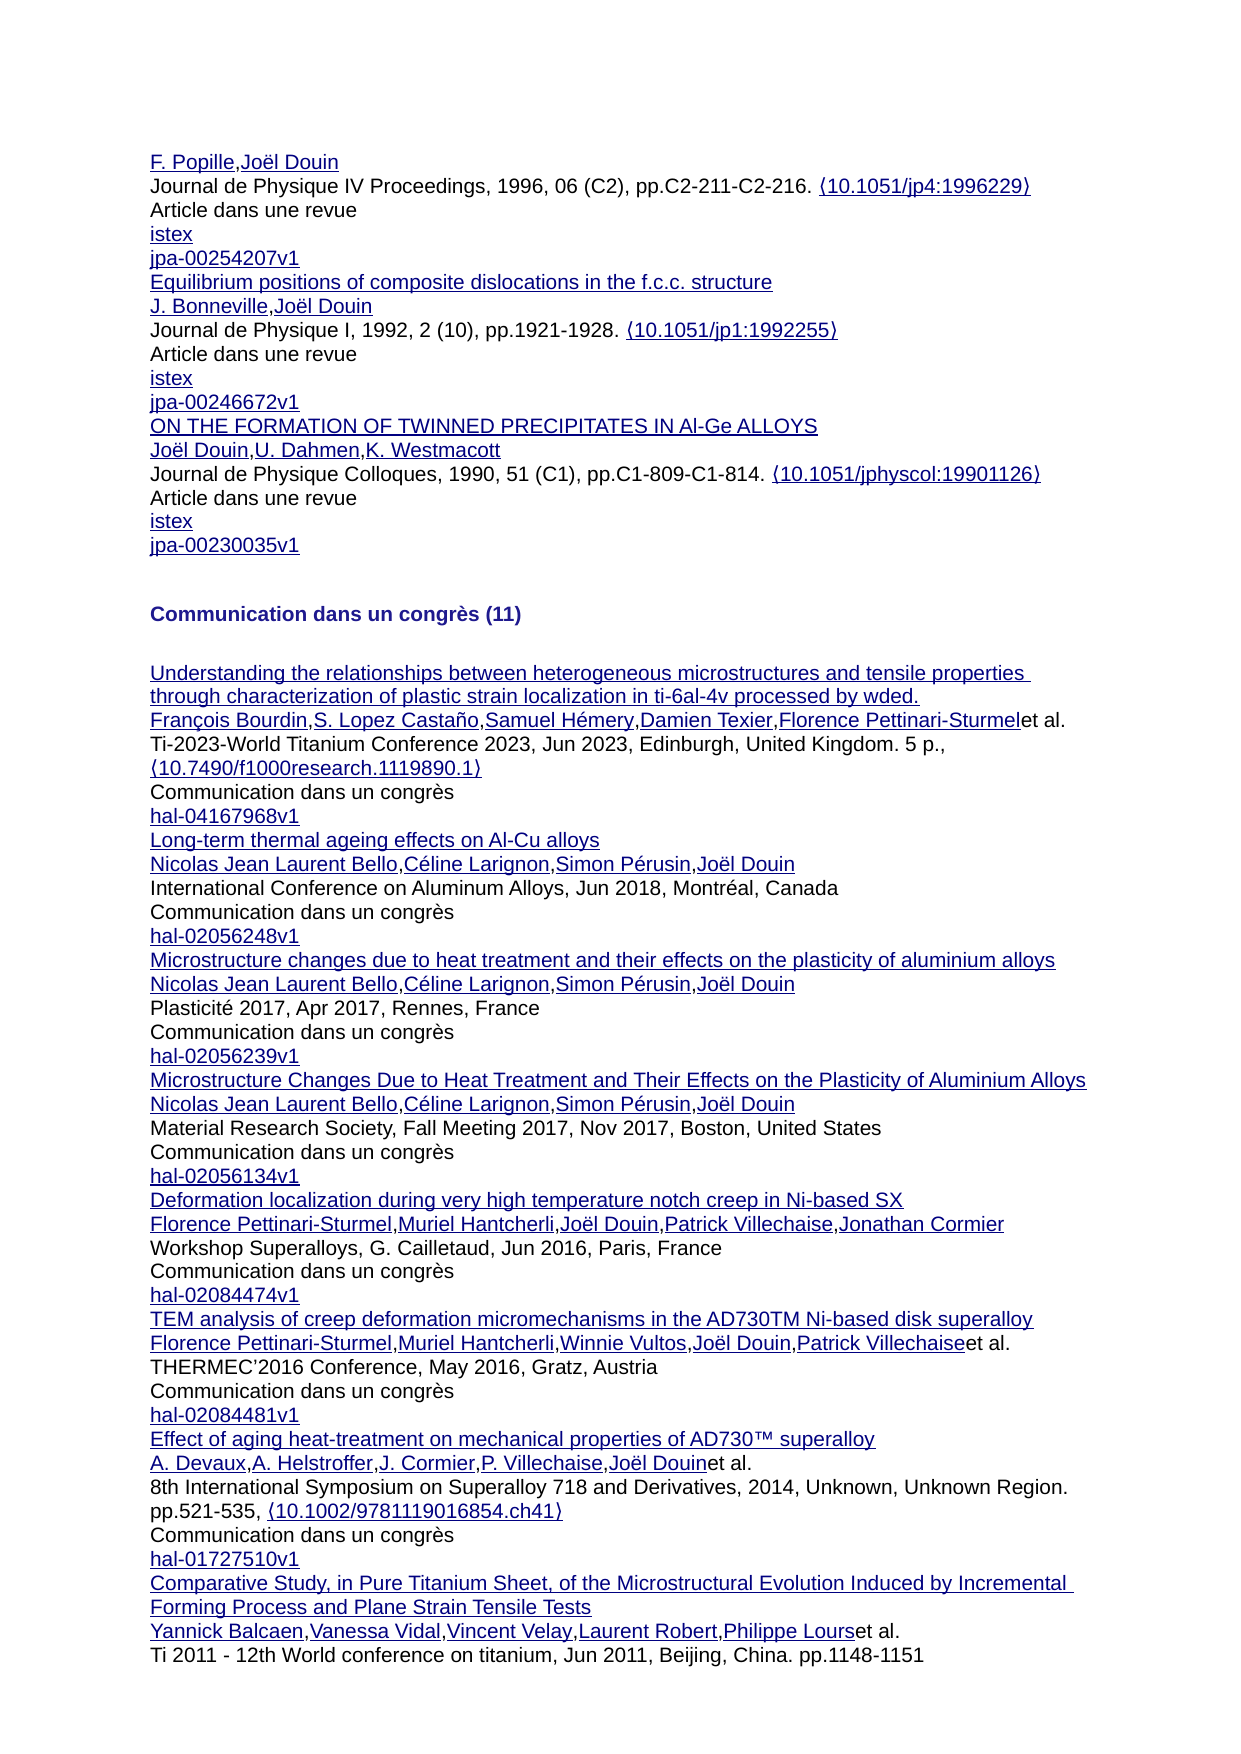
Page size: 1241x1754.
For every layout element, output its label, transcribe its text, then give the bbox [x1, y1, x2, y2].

table_cell Effect of aging heat-treatment on mechanical properties of AD730™ superalloy A. Devaux,A. Helstroffer,J. Cormier,P. Villechaise,Joël Douinet al. 8th International Symposium on Superalloy 718 and Derivatives, 2014, Unknown, Unknown Region. pp.521-535, ⟨10.1002/9781119016854.ch41⟩ Communication dans un congrès hal-01727510v1 [150, 1427, 1090, 1571]
subtitle Communication dans un congrès (11) [150, 602, 1090, 626]
table_header Understanding the relationships between heterogeneous microstructures and tensile properties through characterization of plastic strain localization in ti-6al-4v processed by wded. François Bourdin,S. Lopez Castaño,Samuel Hémery,Damien Texier,Florence Pettinari-Sturmelet al. Ti-2023-World Titanium Conference 2023, Jun 2023, Edinburgh, United Kingdom. 5 p., ⟨10.7490/f1000research.1119890.1⟩ Communication dans un congrès hal-04167968v1 [150, 660, 1090, 828]
table_cell F. Popille,Joël Douin Journal de Physique IV Proceedings, 1996, 06 (C2), pp.C2-211-C2-216. ⟨10.1051/jp4:1996229⟩ Article dans une revue istex jpa-00254207v1 [150, 150, 1090, 270]
table_cell Microstructure Changes Due to Heat Treatment and Their Effects on the Plasticity of Aluminium Alloys Nicolas Jean Laurent Bello,Céline Larignon,Simon Pérusin,Joël Douin Material Research Society, Fall Meeting 2017, Nov 2017, Boston, United States Communication dans un congrès hal-02056134v1 [150, 1068, 1090, 1187]
table_cell Deformation localization during very high temperature notch creep in Ni-based SX Florence Pettinari-Sturmel,Muriel Hantcherli,Joël Douin,Patrick Villechaise,Jonathan Cormier Workshop Superalloys, G. Cailletaud, Jun 2016, Paris, France Communication dans un congrès hal-02084474v1 [150, 1188, 1090, 1307]
table_cell Equilibrium positions of composite dislocations in the f.c.c. structure J. Bonneville,Joël Douin Journal de Physique I, 1992, 2 (10), pp.1921-1928. ⟨10.1051/jp1:1992255⟩ Article dans une revue istex jpa-00246672v1 [150, 270, 1090, 413]
table_cell Microstructure changes due to heat treatment and their effects on the plasticity of aluminium alloys Nicolas Jean Laurent Bello,Céline Larignon,Simon Pérusin,Joël Douin Plasticité 2017, Apr 2017, Rennes, France Communication dans un congrès hal-02056239v1 [150, 948, 1090, 1068]
table_cell Long-term thermal ageing effects on Al-Cu alloys Nicolas Jean Laurent Bello,Céline Larignon,Simon Pérusin,Joël Douin International Conference on Aluminum Alloys, Jun 2018, Montréal, Canada Communication dans un congrès hal-02056248v1 [150, 828, 1090, 948]
table_cell TEM analysis of creep deformation micromechanisms in the AD730TM Ni-based disk superalloy Florence Pettinari-Sturmel,Muriel Hantcherli,Winnie Vultos,Joël Douin,Patrick Villechaiseet al. THERMEC’2016 Conference, May 2016, Gratz, Austria Communication dans un congrès hal-02084481v1 [150, 1307, 1090, 1427]
table_cell ON THE FORMATION OF TWINNED PRECIPITATES IN Al-Ge ALLOYS Joël Douin,U. Dahmen,K. Westmacott Journal de Physique Colloques, 1990, 51 (C1), pp.C1-809-C1-814. ⟨10.1051/jphyscol:19901126⟩ Article dans une revue istex jpa-00230035v1 [150, 414, 1090, 557]
table_cell Comparative Study, in Pure Titanium Sheet, of the Microstructural Evolution Induced by Incremental Forming Process and Plane Strain Tensile Tests Yannick Balcaen,Vanessa Vidal,Vincent Velay,Laurent Robert,Philippe Lourset al. Ti 2011 - 12th World conference on titanium, Jun 2011, Beijing, China. pp.1148-1151 [150, 1571, 1090, 1667]
